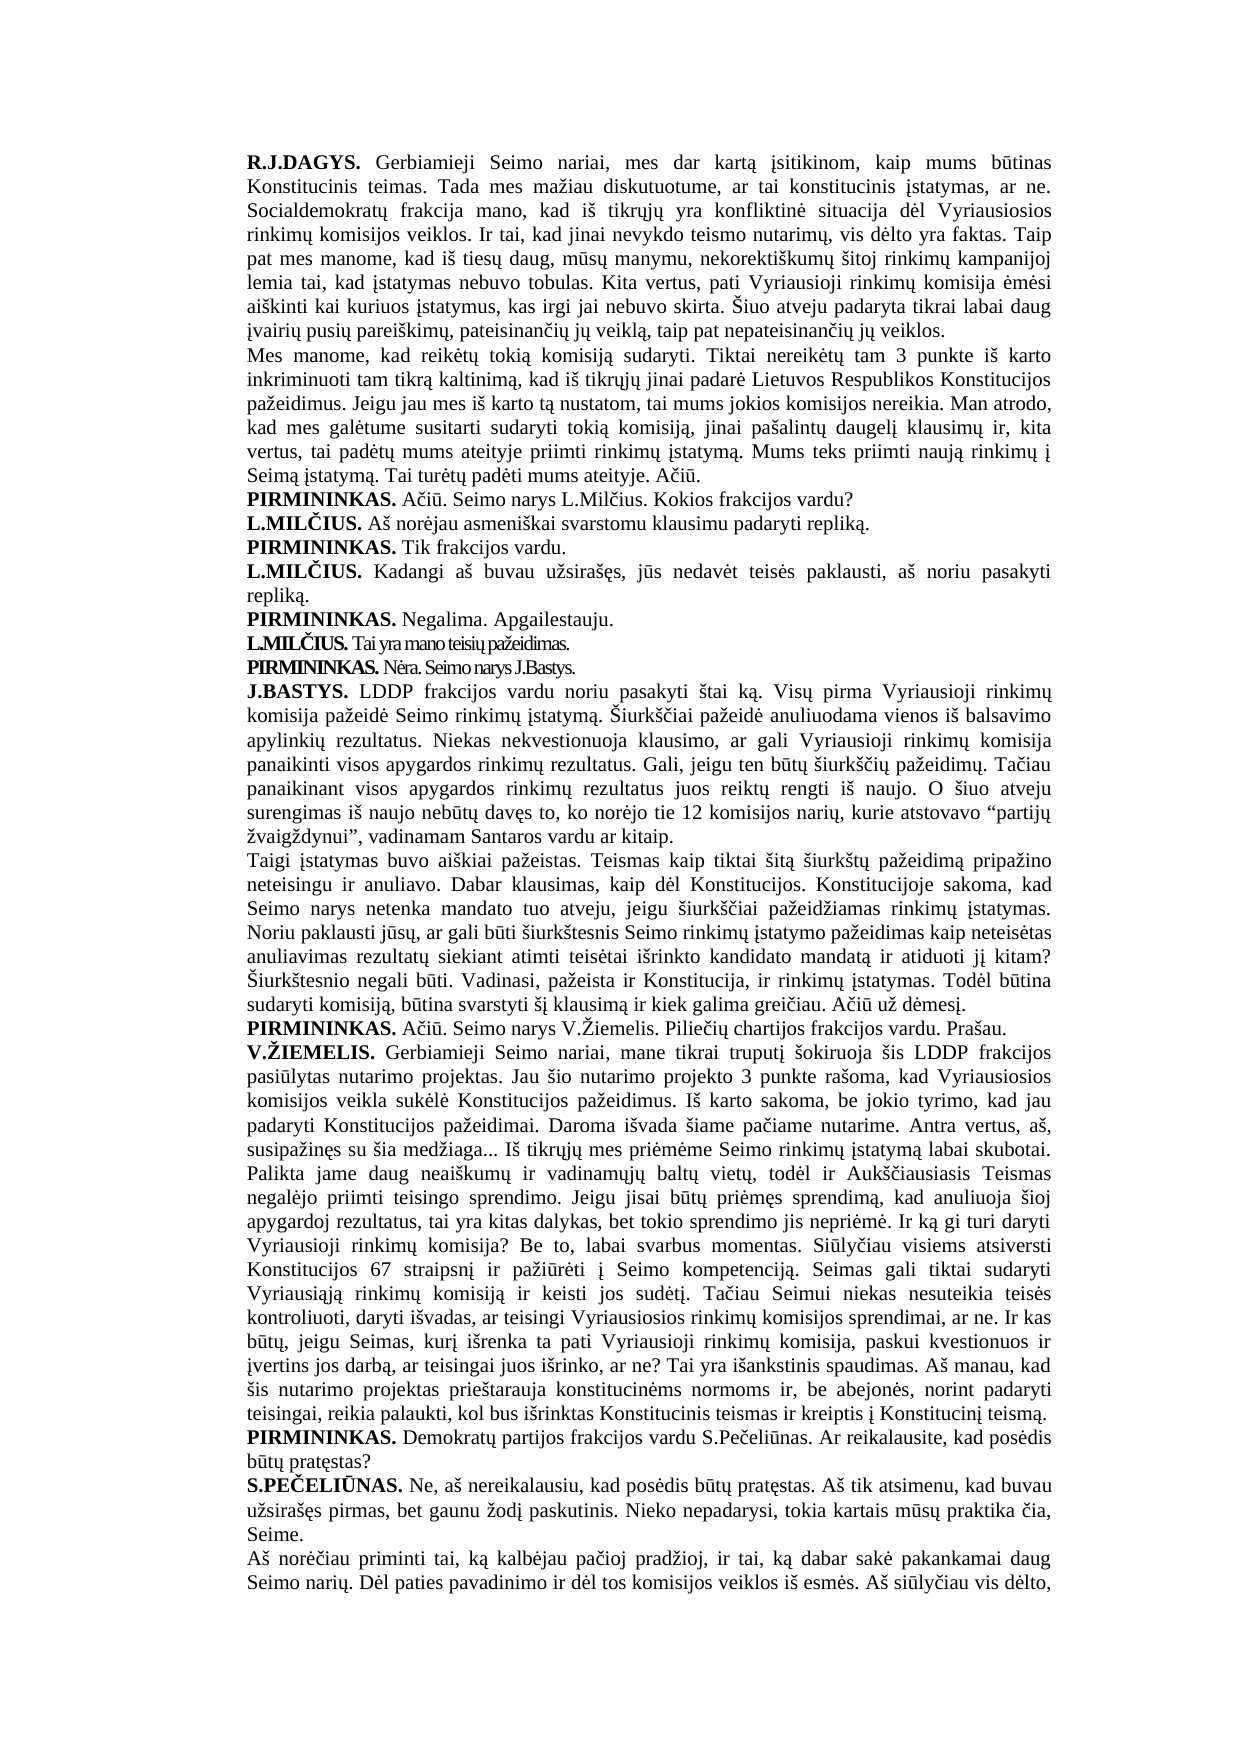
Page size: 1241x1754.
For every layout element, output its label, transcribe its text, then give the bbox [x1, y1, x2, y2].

text L.MILČIUS. Aš norėjau asmeniškai svarstomu klausimu padaryti repliką. [247, 511, 1053, 535]
text PIRMININKAS. Ačiū. Seimo narys L.Milčius. Kokios frakcijos vardu? [247, 487, 1053, 511]
text Aš norėčiau priminti tai, ką kalbėjau pačioj pradžioj, ir tai, ką dabar sakė pakankamai daug Seimo narių. Dėl paties pavadinimo ir dėl tos komisijos veiklos iš esmės. Aš siūlyčiau vis dėlto, [247, 1546, 1053, 1594]
text PIRMININKAS. Demokratų partijos frakcijos vardu S.Pečeliūnas. Ar reikalausite, kad posėdis būtų pratęstas? [247, 1425, 1053, 1473]
text L.MILČIUS. Tai yra mano teisių pažeidimas. [247, 631, 1053, 655]
text Mes manome, kad reikėtų tokią komisiją sudaryti. Tiktai nereikėtų tam 3 punkte iš karto inkriminuoti tam tikrą kaltinimą, kad iš tikrųjų jinai padarė Lietuvos Respublikos Konstitucijos pažeidimus. Jeigu jau mes iš karto tą nustatom, tai mums jokios komisijos nereikia. Man atrodo, kad mes galėtume susitarti sudaryti tokią komisiją, jinai pašalintų daugelį klausimų ir, kita vertus, tai padėtų mums ateityje priimti rinkimų įstatymą. Mums teks priimti naują rinkimų į Seimą įstatymą. Tai turėtų padėti mums ateityje. Ačiū. [247, 342, 1053, 487]
text L.MILČIUS. Kadangi aš buvau užsirašęs, jūs nedavėt teisės paklausti, aš noriu pasakyti repliką. [247, 559, 1053, 607]
text PIRMININKAS. Negalima. Apgailestauju. [247, 607, 1053, 631]
text PIRMININKAS. Nėra. Seimo narys J.Bastys. [247, 655, 1053, 679]
text V.ŽIEMELIS. Gerbiamieji Seimo nariai, mane tikrai truputį šokiruoja šis LDDP frakcijos pasiūlytas nutarimo projektas. Jau šio nutarimo projekto 3 punkte rašoma, kad Vyriausiosios komisijos veikla sukėlė Konstitucijos pažeidimus. Iš karto sakoma, be jokio tyrimo, kad jau padaryti Konstitucijos pažeidimai. Daroma išvada šiame pačiame nutarime. Antra vertus, aš, susipažinęs su šia medžiaga... Iš tikrųjų mes priėmėme Seimo rinkimų įstatymą labai skubotai. Palikta jame daug neaiškumų ir vadinamųjų baltų vietų, todėl ir Aukščiausiasis Teismas negalėjo priimti teisingo sprendimo. Jeigu jisai būtų priėmęs sprendimą, kad anuliuoja šioj apygardoj rezultatus, tai yra kitas dalykas, bet tokio sprendimo jis nepriėmė. Ir ką gi turi daryti Vyriausioji rinkimų komisija? Be to, labai svarbus momentas. Siūlyčiau visiems atsiversti Konstitucijos 67 straipsnį ir pažiūrėti į Seimo kompetenciją. Seimas gali tiktai sudaryti Vyriausiąją rinkimų komisiją ir keisti jos sudėtį. Tačiau Seimui niekas nesuteikia teisės kontroliuoti, daryti išvadas, ar teisingi Vyriausiosios rinkimų komisijos sprendimai, ar ne. Ir kas būtų, jeigu Seimas, kurį išrenka ta pati Vyriausioji rinkimų komisija, paskui kvestionuos ir įvertins jos darbą, ar teisingai juos išrinko, ar ne? Tai yra išankstinis spaudimas. Aš manau, kad šis nutarimo projektas prieštarauja konstitucinėms normoms ir, be abejonės, norint padaryti teisingai, reikia palaukti, kol bus išrinktas Konstitucinis teismas ir kreiptis į Konstitucinį teismą. [247, 1040, 1053, 1425]
text J.BASTYS. LDDP frakcijos vardu noriu pasakyti štai ką. Visų pirma Vyriausioji rinkimų komisija pažeidė Seimo rinkimų įstatymą. Šiurkščiai pažeidė anuliuodama vienos iš balsavimo apylinkių rezultatus. Niekas nekvestionuoja klausimo, ar gali Vyriausioji rinkimų komisija panaikinti visos apygardos rinkimų rezultatus. Gali, jeigu ten būtų šiurkščių pažeidimų. Tačiau panaikinant visos apygardos rinkimų rezultatus juos reiktų rengti iš naujo. O šiuo atveju surengimas iš naujo nebūtų davęs to, ko norėjo tie 12 komisijos narių, kurie atstovavo “partijų žvaigždynui”, vadinamam Santaros vardu ar kitaip. [247, 679, 1053, 848]
text PIRMININKAS. Ačiū. Seimo narys V.Žiemelis. Piliečių chartijos frakcijos vardu. Prašau. [247, 1016, 1053, 1040]
text PIRMININKAS. Tik frakcijos vardu. [247, 535, 1053, 559]
text S.PEČELIŪNAS. Ne, aš nereikalausiu, kad posėdis būtų pratęstas. Aš tik atsimenu, kad buvau užsirašęs pirmas, bet gaunu žodį paskutinis. Nieko nepadarysi, tokia kartais mūsų praktika čia, Seime. [247, 1473, 1053, 1546]
text R.J.DAGYS. Gerbiamieji Seimo nariai, mes dar kartą įsitikinom, kaip mums būtinas Konstitucinis teimas. Tada mes mažiau diskutuotume, ar tai konstitucinis įstatymas, ar ne. Socialdemokratų frakcija mano, kad iš tikrųjų yra konfliktinė situacija dėl Vyriausiosios rinkimų komisijos veiklos. Ir tai, kad jinai nevykdo teismo nutarimų, vis dėlto yra faktas. Taip pat mes manome, kad iš tiesų daug, mūsų manymu, nekorektiškumų šitoj rinkimų kampanijoj lemia tai, kad įstatymas nebuvo tobulas. Kita vertus, pati Vyriausioji rinkimų komisija ėmėsi aiškinti kai kuriuos įstatymus, kas irgi jai nebuvo skirta. Šiuo atveju padaryta tikrai labai daug įvairių pusių pareiškimų, pateisinančių jų veiklą, taip pat nepateisinančių jų veiklos. [247, 150, 1053, 342]
text Taigi įstatymas buvo aiškiai pažeistas. Teismas kaip tiktai šitą šiurkštų pažeidimą pripažino neteisingu ir anuliavo. Dabar klausimas, kaip dėl Konstitucijos. Konstitucijoje sakoma, kad Seimo narys netenka mandato tuo atveju, jeigu šiurkščiai pažeidžiamas rinkimų įstatymas. Noriu paklausti jūsų, ar gali būti šiurkštesnis Seimo rinkimų įstatymo pažeidimas kaip neteisėtas anuliavimas rezultatų siekiant atimti teisėtai išrinkto kandidato mandatą ir atiduoti jį kitam? Šiurkštesnio negali būti. Vadinasi, pažeista ir Konstitucija, ir rinkimų įstatymas. Todėl būtina sudaryti komisiją, būtina svarstyti šį klausimą ir kiek galima greičiau. Ačiū už dėmesį. [247, 848, 1053, 1016]
